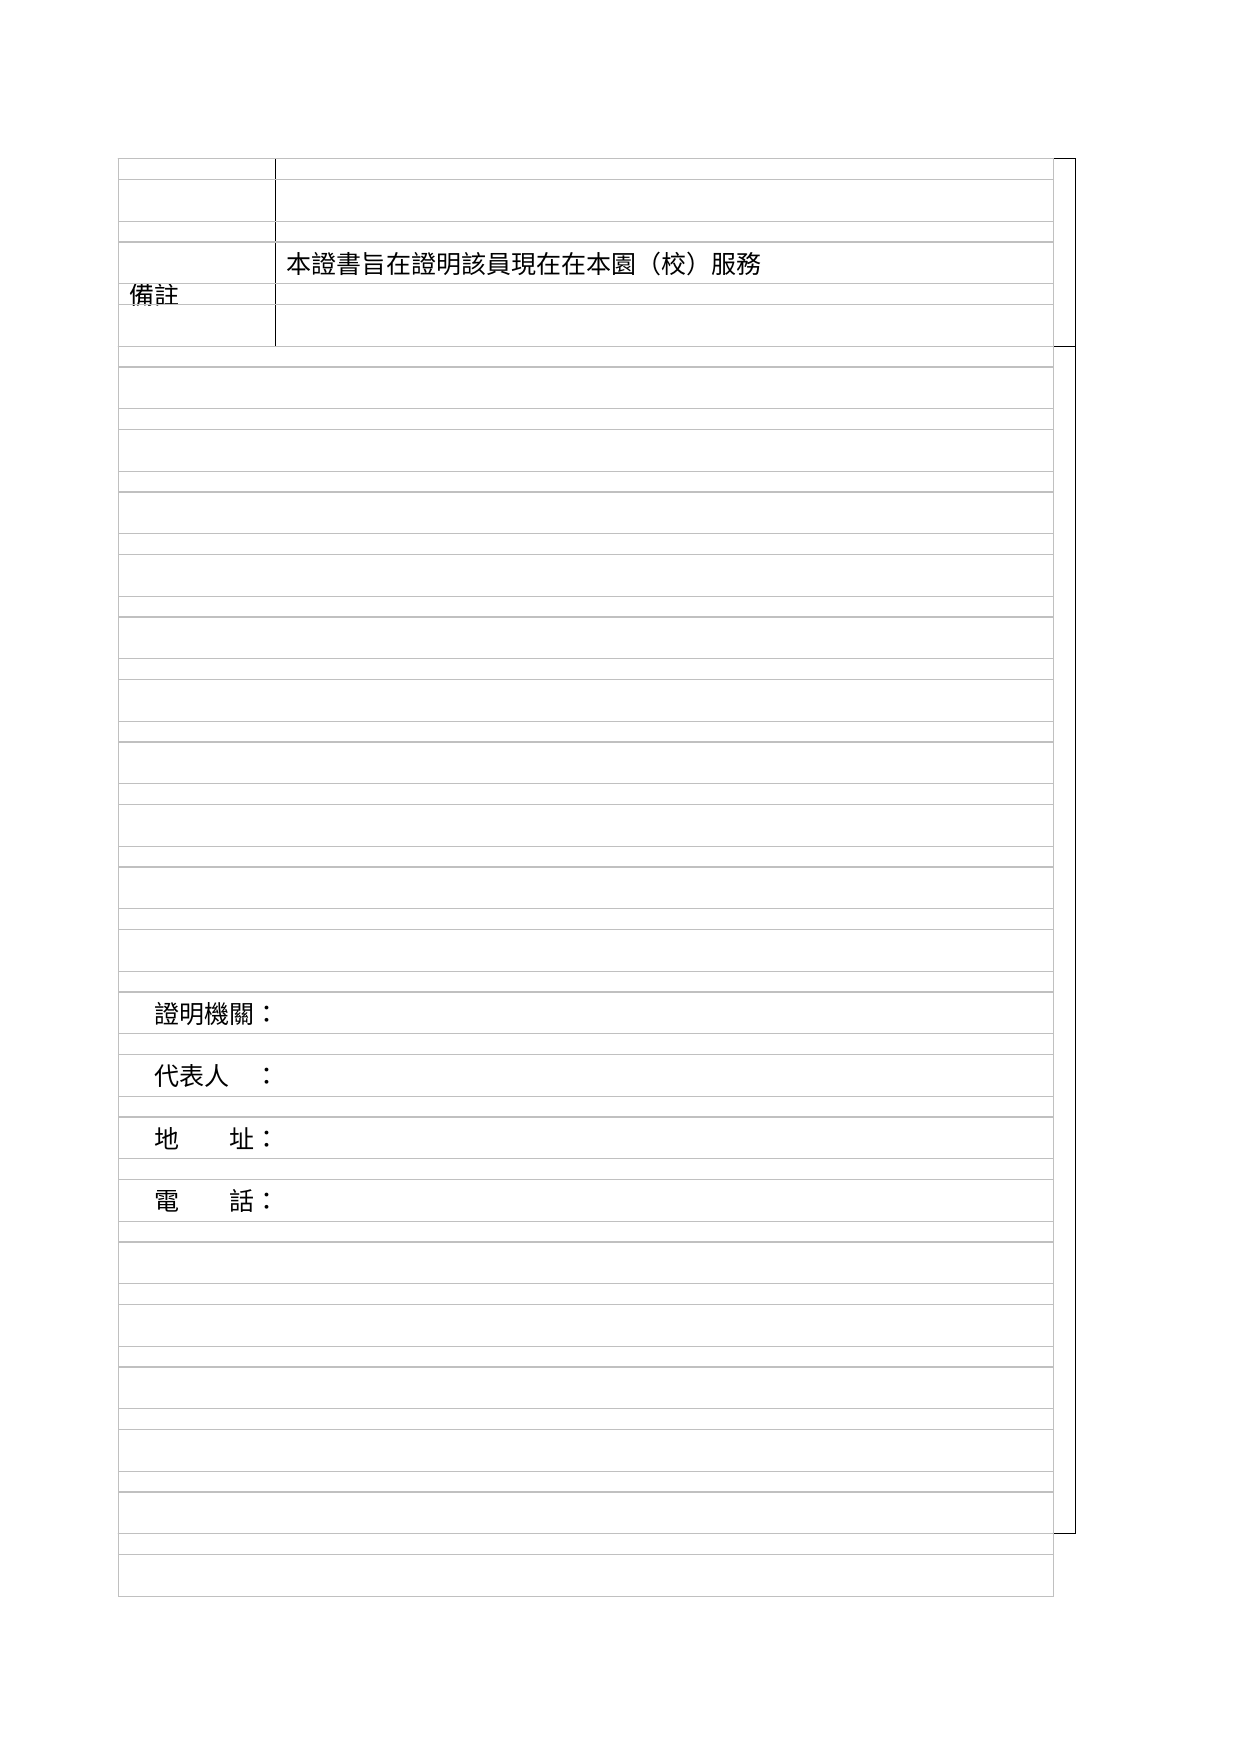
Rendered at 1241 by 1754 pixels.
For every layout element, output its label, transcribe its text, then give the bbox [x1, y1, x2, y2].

table_cell [119, 1409, 1053, 1429]
table_cell 備註 [119, 305, 275, 346]
table_cell [119, 722, 1053, 741]
table_cell [276, 159, 1053, 179]
table_cell 備註 [141, 284, 275, 304]
table_cell [276, 180, 1053, 221]
table_cell [119, 972, 1053, 991]
table_cell [119, 868, 1053, 908]
table_cell [1054, 347, 1075, 1533]
table_cell [119, 743, 1053, 783]
table_cell [276, 305, 1053, 346]
table_cell [119, 659, 1053, 679]
table_cell 備註 [119, 159, 275, 179]
table_cell [1054, 159, 1075, 346]
table_cell [119, 618, 1053, 658]
table_cell [119, 472, 1053, 491]
table_cell [119, 1368, 1053, 1408]
table_cell [119, 1284, 1053, 1304]
table_cell 備註 [135, 284, 141, 295]
table_cell [119, 597, 1053, 616]
table_cell 證明機關： [119, 993, 1053, 1033]
table_cell [119, 1097, 1053, 1116]
table_cell [119, 805, 1053, 846]
table_cell 備註 [119, 284, 134, 304]
table_cell 備註 [119, 243, 275, 283]
table_cell [119, 1305, 1053, 1346]
table_cell [119, 784, 1053, 804]
table_cell [119, 368, 1053, 408]
table_cell [119, 493, 1053, 533]
table_cell [119, 555, 1053, 596]
table_cell [119, 1159, 1053, 1179]
table_cell 備註 [119, 180, 275, 221]
table_cell [119, 1493, 1053, 1533]
table_cell [119, 1472, 1053, 1491]
table_cell [119, 534, 1053, 554]
table_cell [119, 1347, 1053, 1366]
table_cell [119, 430, 1053, 471]
table_cell 電 話： [119, 1180, 1053, 1221]
table_cell 代表人 ： [119, 1055, 1053, 1096]
table_cell [119, 409, 1053, 429]
table_cell [119, 847, 1053, 866]
table_cell 備註 [119, 222, 275, 241]
table_cell [119, 1222, 1053, 1241]
table_cell [119, 1034, 1053, 1054]
table_cell [119, 1430, 1053, 1471]
table_cell [119, 909, 1053, 929]
table_cell [119, 680, 1053, 721]
table_cell 地 址： [119, 1118, 1053, 1158]
table_cell [119, 347, 1053, 366]
table_cell [119, 1243, 1053, 1283]
table_cell 本證書旨在證明該員現在在本園（校）服務 [276, 243, 1053, 283]
table_cell [119, 930, 1053, 971]
table_cell [276, 284, 1053, 304]
table_cell [276, 222, 1053, 241]
